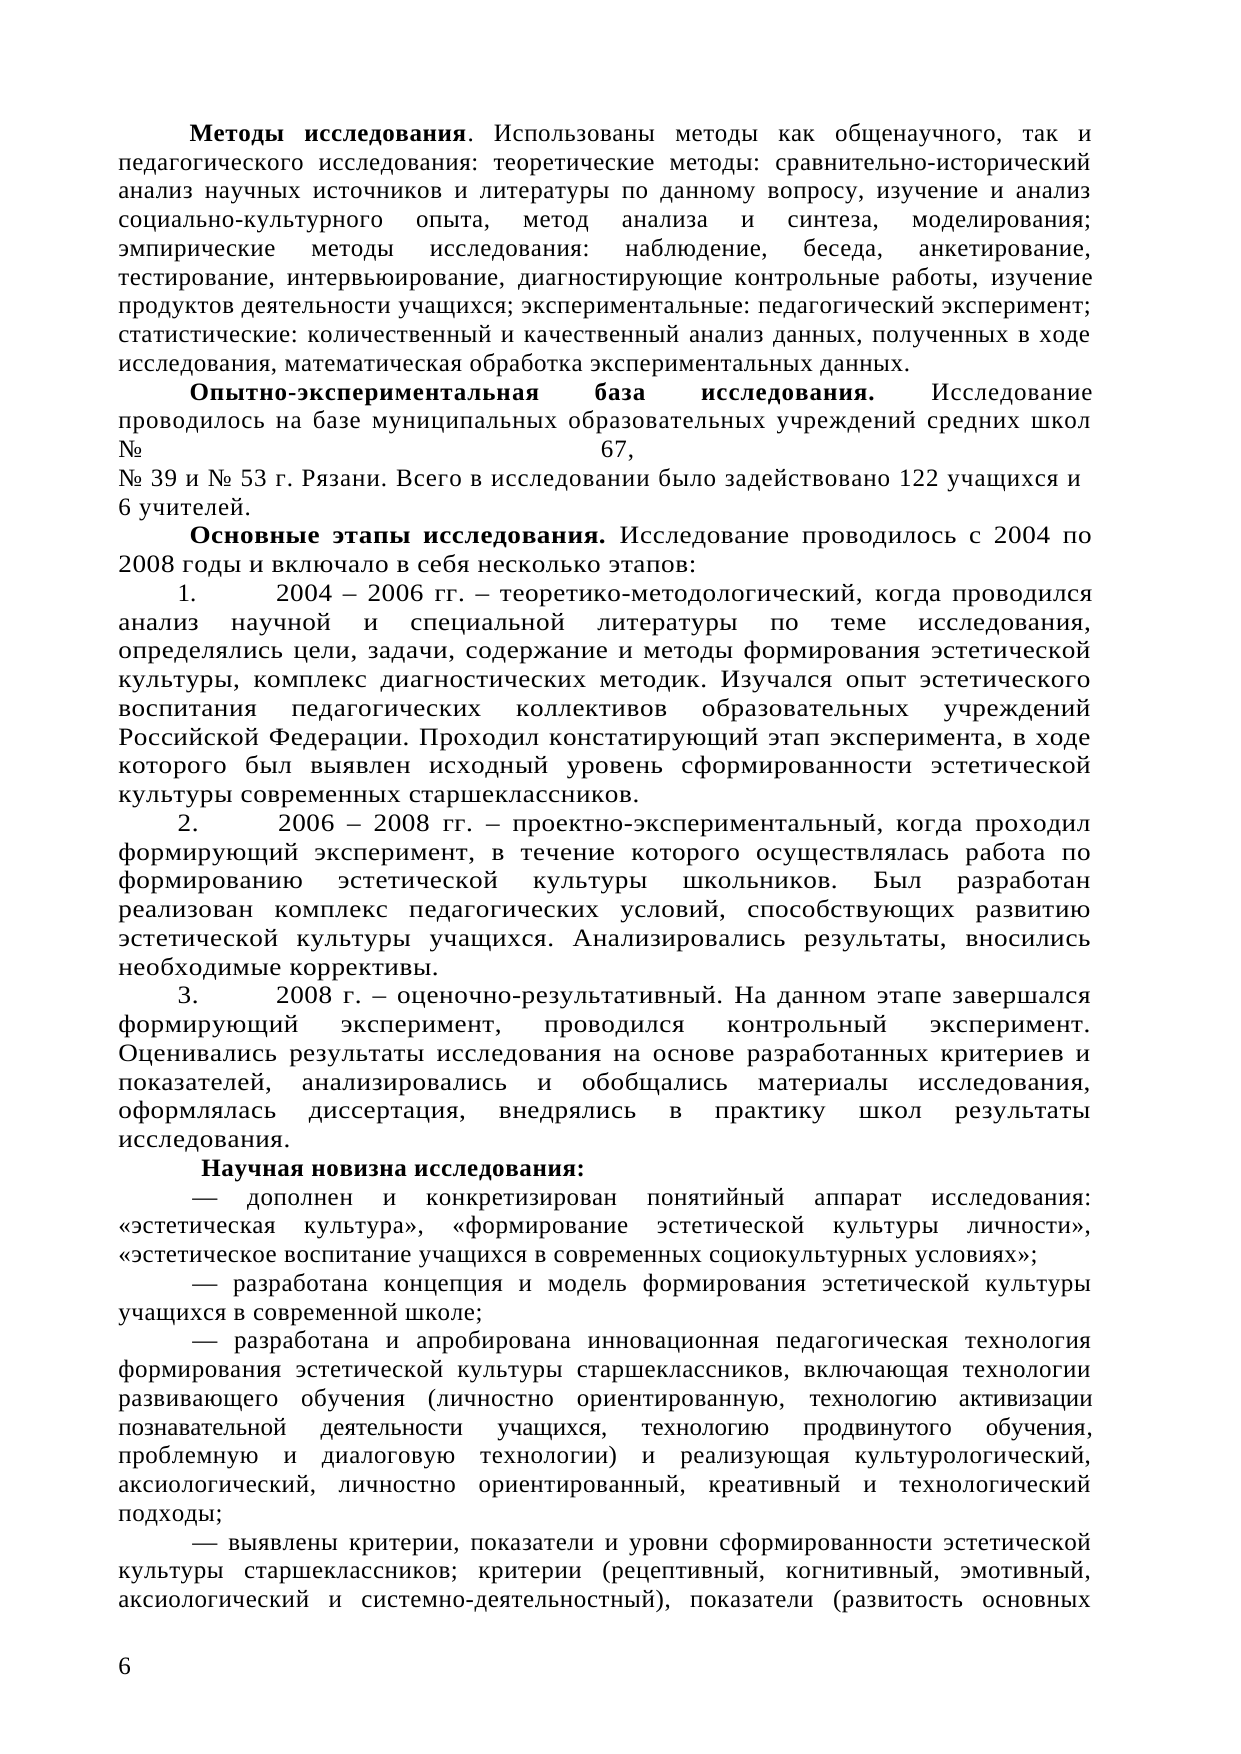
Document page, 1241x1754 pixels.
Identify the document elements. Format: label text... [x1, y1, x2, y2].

text Научная новизна исследования: [118, 1153, 1092, 1182]
text Опытно-экспериментальная база исследования. Исследование проводилось на базе муниципальных образовательных учреждений средних школ № 67, № 39 и № 53 г. Рязани. Всего в исследовании было задействовано 122 учащихся и 6 учителей. [118, 377, 1092, 521]
text — дополнен и конкретизирован понятийный аппарат исследования: «эстетическая культура», «формирование эстетической культуры личности», «эстетическое воспитание учащихся в современных социокультурных условиях»; [118, 1182, 1092, 1268]
list 2004 – 2006 гг. – теоретико-методологический, когда проводился анализ научной и специальной литературы по теме исследования, определялись цели, задачи, содержание и методы формирования эстетической культуры, комплекс диагностических методик. Изучался опыт эстетического воспитания педагогических коллективов образовательных учреждений Российской Федерации. Проходил констатирующий этап эксперимента, в ходе которого был выявлен исходный уровень сформированности эстетической культуры современных старшеклассников. [118, 578, 1092, 808]
list 2008 г. – оценочно-результативный. На данном этапе завершался формирующий эксперимент, проводился контрольный эксперимент. Оценивались результаты исследования на основе разработанных критериев и показателей, анализировались и обобщались материалы исследования, оформлялась диссертация, внедрялись в практику школ результаты исследования. [118, 981, 1092, 1153]
text — разработана концепция и модель формирования эстетической культуры учащихся в современной школе; [118, 1268, 1092, 1326]
text — выявлены критерии, показатели и уровни сформированности эстетической культуры старшеклассников; критерии (рецептивный, когнитивный, эмотивный, аксиологический и системно-деятельностный), показатели (развитость основных [118, 1527, 1092, 1613]
text Основные этапы исследования. Исследование проводилось с 2004 по 2008 годы и включало в себя несколько этапов: [118, 521, 1092, 578]
list 2006 – 2008 гг. – проектно-экспериментальный, когда проходил формирующий эксперимент, в течение которого осуществлялась работа по формированию эстетической культуры школьников. Был разработан реализован комплекс педагогических условий, способствующих развитию эстетической культуры учащихся. Анализировались результаты, вносились необходимые коррективы. [118, 808, 1092, 981]
text Методы исследования. Использованы методы как общенаучного, так и педагогического исследования: теоретические методы: сравнительно-исторический анализ научных источников и литературы по данному вопросу, изучение и анализ социально-культурного опыта, метод анализа и синтеза, моделирования; эмпирические методы исследования: наблюдение, беседа, анкетирование, тестирование, интервьюирование, диагностирующие контрольные работы, изучение продуктов деятельности учащихся; экспериментальные: педагогический эксперимент; статистические: количественный и качественный анализ данных, полученных в ходе исследования, математическая обработка экспериментальных данных. [118, 118, 1092, 377]
text — разработана и апробирована инновационная педагогическая технология формирования эстетической культуры старшеклассников, включающая технологии развивающего обучения (личностно ориентированную, технологию активизации познавательной деятельности учащихся, технологию продвинутого обучения, проблемную и диалоговую технологии) и реализующая культурологический, аксиологический, личностно ориентированный, креативный и технологический подходы; [118, 1326, 1092, 1527]
